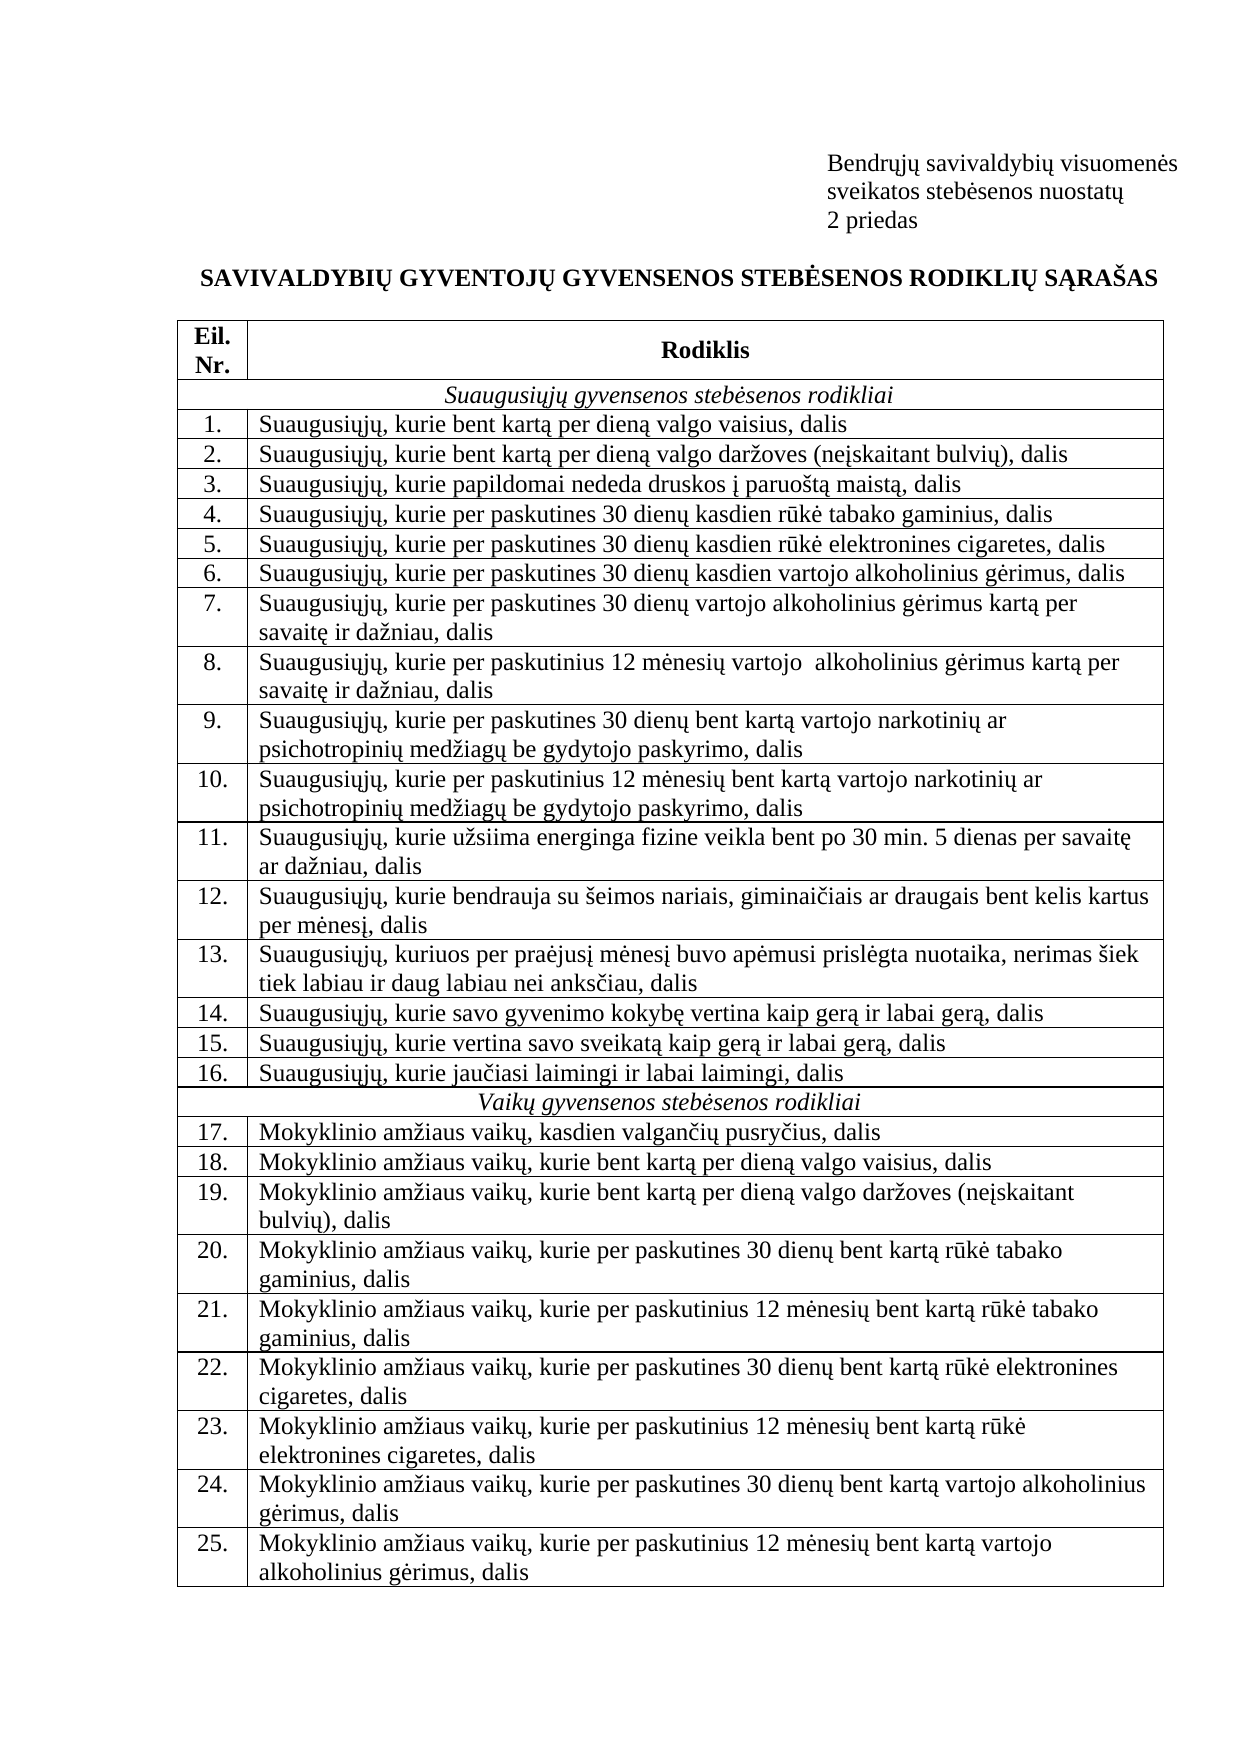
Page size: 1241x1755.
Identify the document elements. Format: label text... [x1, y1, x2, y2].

table_cell Mokyklinio amžiaus vaikų, kurie bent kartą per dieną valgo daržoves (neįskaitant bulvių), dalis [248, 1177, 1163, 1234]
table_cell 17. 17. [178, 1117, 247, 1146]
table_cell Suaugusiųjų, kurie bent kartą per dieną valgo vaisius, dalis [248, 410, 1163, 438]
text Bendrųjų savivaldybių visuomenės sveikatos stebėsenos nuostatų [827, 148, 1181, 205]
table_cell Suaugusiųjų, kurie bent kartą per dieną valgo daržoves (neįskaitant bulvių), dalis [248, 439, 1163, 468]
table_cell Mokyklinio amžiaus vaikų, kurie per paskutinius 12 mėnesių bent kartą rūkė elektronines cigaretes, dalis [248, 1411, 1163, 1468]
table_cell Mokyklinio amžiaus vaikų, kurie per paskutinius 12 mėnesių bent kartą rūkė tabako gaminius, dalis [248, 1294, 1163, 1351]
table_header Eil. Nr. [178, 321, 247, 379]
table_cell Suaugusiųjų, kurie bendrauja su šeimos nariais, giminaičiais ar draugais bent kelis kartus per mėnesį, dalis [248, 881, 1163, 938]
table_cell 1. 1. [178, 410, 247, 438]
table_cell Suaugusiųjų, kurie per paskutines 30 dienų kasdien vartojo alkoholinius gėrimus, dalis [248, 559, 1163, 587]
text SAVIVALDYBIŲ GYVENTOJŲ GYVENSENOS STEBĖSENOS RODIKLIŲ SĄRAŠAS [177, 263, 1181, 291]
table_cell Mokyklinio amžiaus vaikų, kurie per paskutines 30 dienų bent kartą vartojo alkoholinius gėrimus, dalis [248, 1470, 1163, 1527]
table_cell Vaikų gyvensenos stebėsenos rodikliai [178, 1088, 1163, 1116]
table_cell 22. 22. [178, 1353, 247, 1410]
table_cell 11. 11. [178, 823, 247, 880]
table_cell Suaugusiųjų, kurie užsiima energinga fizine veikla bent po 30 min. 5 dienas per savaitę ar dažniau, dalis [248, 823, 1163, 880]
table_cell 5. 5. [178, 529, 247, 557]
table_cell Mokyklinio amžiaus vaikų, kurie per paskutines 30 dienų bent kartą rūkė tabako gaminius, dalis [248, 1235, 1163, 1293]
table_cell 3. 3. [178, 469, 247, 498]
table_cell 8. 8. [178, 647, 247, 704]
table_cell Mokyklinio amžiaus vaikų, kasdien valgančių pusryčius, dalis [248, 1117, 1163, 1146]
table_cell Suaugusiųjų, kurie per paskutinius 12 mėnesių vartojo alkoholinius gėrimus kartą per savaitę ir dažniau, dalis [248, 647, 1163, 704]
table_cell Mokyklinio amžiaus vaikų, kurie per paskutines 30 dienų bent kartą rūkė elektronines cigaretes, dalis [248, 1353, 1163, 1410]
table_cell 6. 6. [178, 559, 247, 587]
table_cell Suaugusiųjų, kurie jaučiasi laimingi ir labai laimingi, dalis [248, 1058, 1163, 1086]
table_cell 15. 15. [178, 1028, 247, 1057]
table_cell 14. 14. [178, 998, 247, 1027]
table_cell Suaugusiųjų, kurie papildomai nededa druskos į paruoštą maistą, dalis [248, 469, 1163, 498]
table_cell Suaugusiųjų, kurie vertina savo sveikatą kaip gerą ir labai gerą, dalis [248, 1028, 1163, 1057]
table_cell Suaugusiųjų, kurie savo gyvenimo kokybę vertina kaip gerą ir labai gerą, dalis [248, 998, 1163, 1027]
table_cell 18. 18. [178, 1147, 247, 1176]
table_cell Suaugusiųjų gyvensenos stebėsenos rodikliai [178, 380, 1163, 408]
table_cell Suaugusiųjų, kuriuos per praėjusį mėnesį buvo apėmusi prislėgta nuotaika, nerimas šiek tiek labiau ir daug labiau nei anksčiau, dalis [248, 940, 1163, 997]
table_cell Mokyklinio amžiaus vaikų, kurie per paskutinius 12 mėnesių bent kartą vartojo alkoholinius gėrimus, dalis [248, 1528, 1163, 1586]
table_cell 4. 4. [178, 499, 247, 528]
table_cell 10. 10. [178, 764, 247, 821]
table_cell Mokyklinio amžiaus vaikų, kurie bent kartą per dieną valgo vaisius, dalis [248, 1147, 1163, 1176]
table_cell 12. 12. [178, 881, 247, 938]
table_cell 21. 21. [178, 1294, 247, 1351]
table_cell 24. 24. [178, 1470, 247, 1527]
table_cell 20. 20. [178, 1235, 247, 1293]
table_cell Suaugusiųjų, kurie per paskutinius 12 mėnesių bent kartą vartojo narkotinių ar psichotropinių medžiagų be gydytojo paskyrimo, dalis [248, 764, 1163, 821]
table_cell 13. 13. [178, 940, 247, 997]
text 2 priedas [827, 205, 1181, 234]
table_cell 23. 23. [178, 1411, 247, 1468]
table_cell 25. 25. [178, 1528, 247, 1586]
table_cell 9. 9. [178, 705, 247, 763]
table_cell Suaugusiųjų, kurie per paskutines 30 dienų kasdien rūkė tabako gaminius, dalis [248, 499, 1163, 528]
table_cell 19. 19. [178, 1177, 247, 1234]
table_cell Suaugusiųjų, kurie per paskutines 30 dienų vartojo alkoholinius gėrimus kartą per savaitę ir dažniau, dalis [248, 588, 1163, 646]
table_cell Suaugusiųjų, kurie per paskutines 30 dienų kasdien rūkė elektronines cigaretes, dalis [248, 529, 1163, 557]
table_cell 2. 2. [178, 439, 247, 468]
table_cell Suaugusiųjų, kurie per paskutines 30 dienų bent kartą vartojo narkotinių ar psichotropinių medžiagų be gydytojo paskyrimo, dalis [248, 705, 1163, 763]
table_cell 7. 7. [178, 588, 247, 646]
table_cell 16. 16. [178, 1058, 247, 1086]
table_header Rodiklis [248, 321, 1163, 379]
